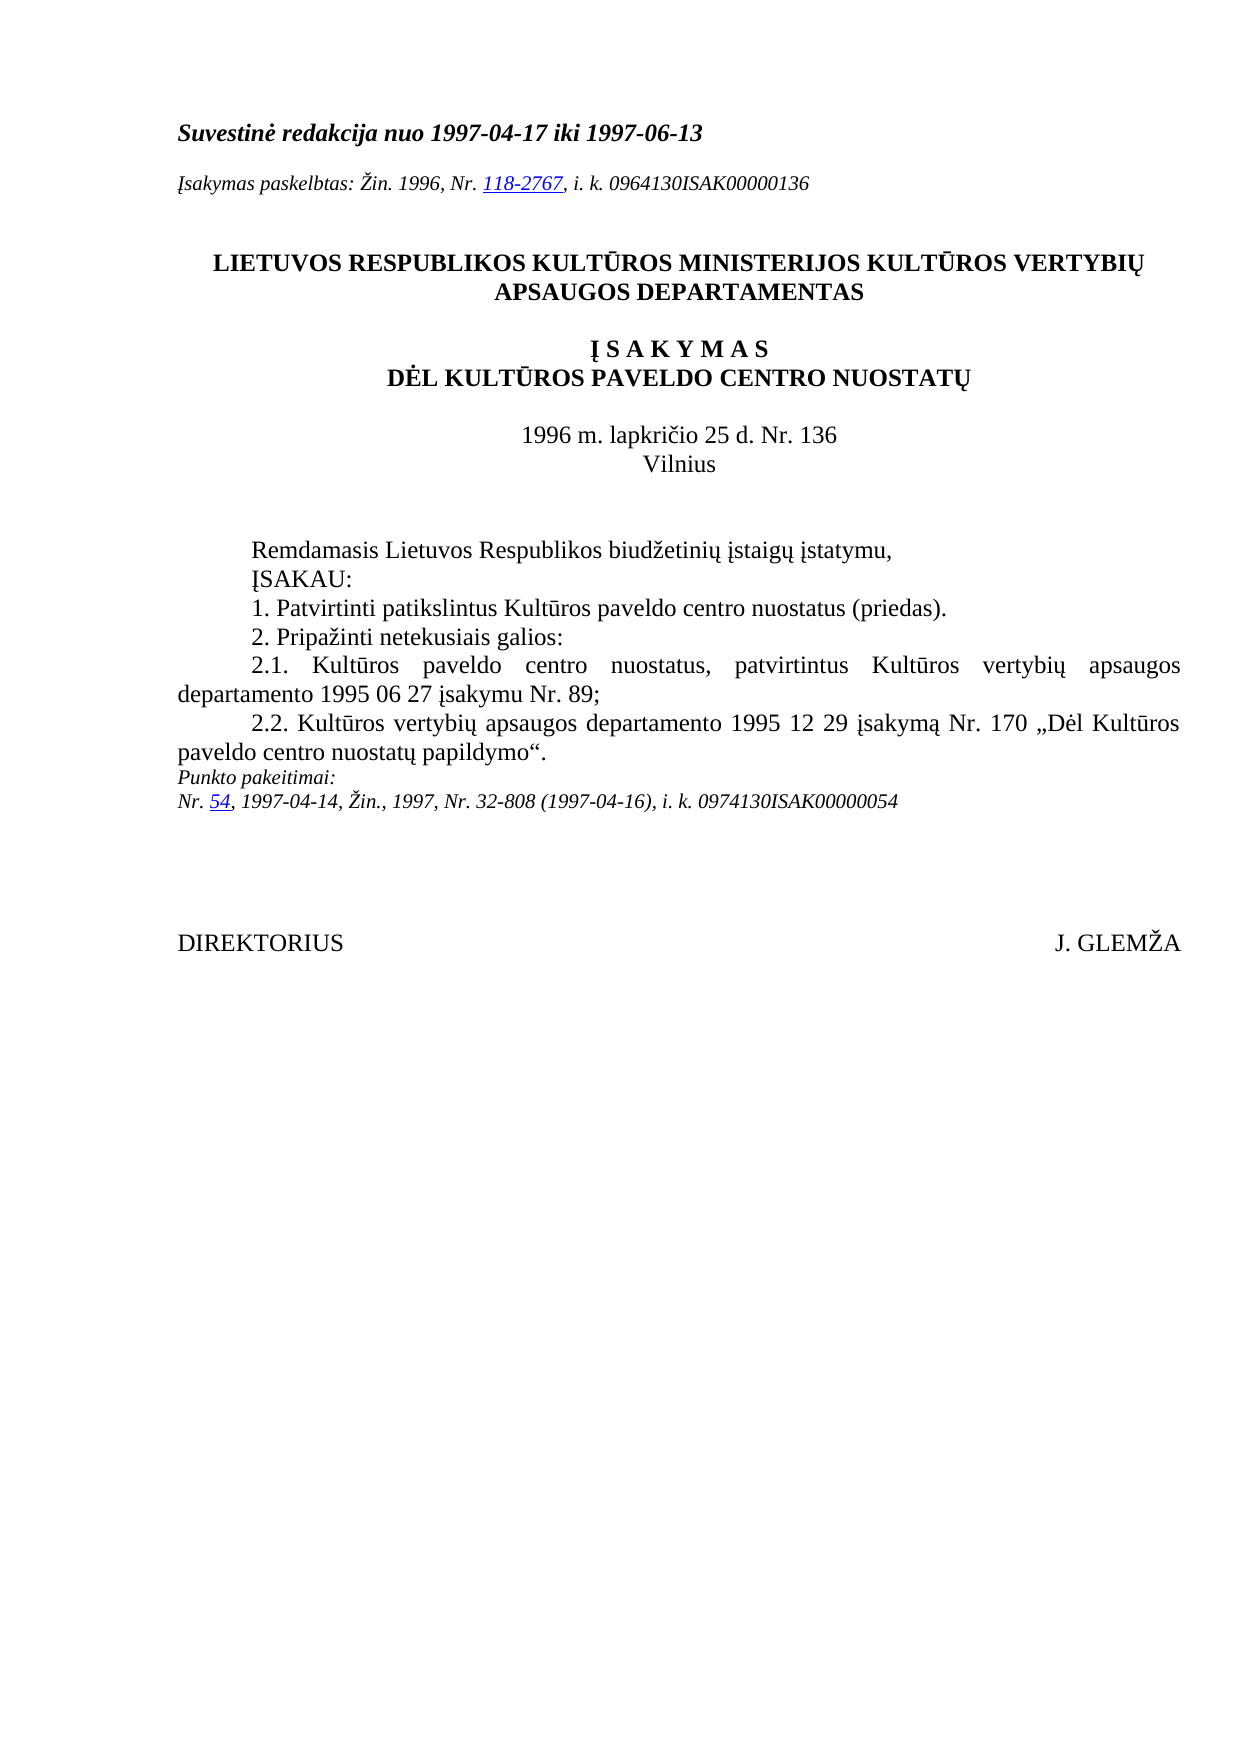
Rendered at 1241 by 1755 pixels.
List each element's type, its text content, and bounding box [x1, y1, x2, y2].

text DIREKTORIUS J. GLEMŽA [177, 928, 1181, 957]
text ĮSAKAU: [177, 564, 1181, 593]
text Suvestinė redakcija nuo 1997-04-17 iki 1997-06-13 [177, 118, 1181, 147]
text 2.1. Kultūros paveldo centro nuostatus, patvirtintus Kultūros vertybių apsaugos departamento 1995 06 27 įsakymu Nr. 89; [177, 650, 1181, 708]
text Į S A K Y M A S [177, 334, 1181, 363]
text Punkto pakeitimai: [177, 765, 1181, 789]
text LIETUVOS RESPUBLIKOS KULTŪROS MINISTERIJOS KULTŪROS VERTYBIŲ APSAUGOS DEPARTAMENTAS [177, 248, 1181, 305]
text 1996 m. lapkričio 25 d. Nr. 136 [177, 420, 1181, 449]
text 2. Pripažinti netekusiais galios: [177, 622, 1181, 650]
text DĖL KULTŪROS PAVELDO CENTRO NUOSTATŲ [177, 363, 1181, 392]
text 2.2. Kultūros vertybių apsaugos departamento 1995 12 29 įsakymą Nr. 170 „Dėl Kultūros paveldo centro nuostatų papildymo“. [177, 708, 1181, 765]
text Nr. 54, 1997-04-14, Žin., 1997, Nr. 32-808 (1997-04-16), i. k. 0974130ISAK00000054 [177, 789, 1181, 813]
text 1. Patvirtinti patikslintus Kultūros paveldo centro nuostatus (priedas). [177, 593, 1181, 622]
text Įsakymas paskelbtas: Žin. 1996, Nr. 118-2767, i. k. 0964130ISAK00000136 [177, 171, 1181, 195]
text Vilnius [177, 449, 1181, 478]
text Remdamasis Lietuvos Respublikos biudžetinių įstaigų įstatymu, [177, 535, 1181, 564]
